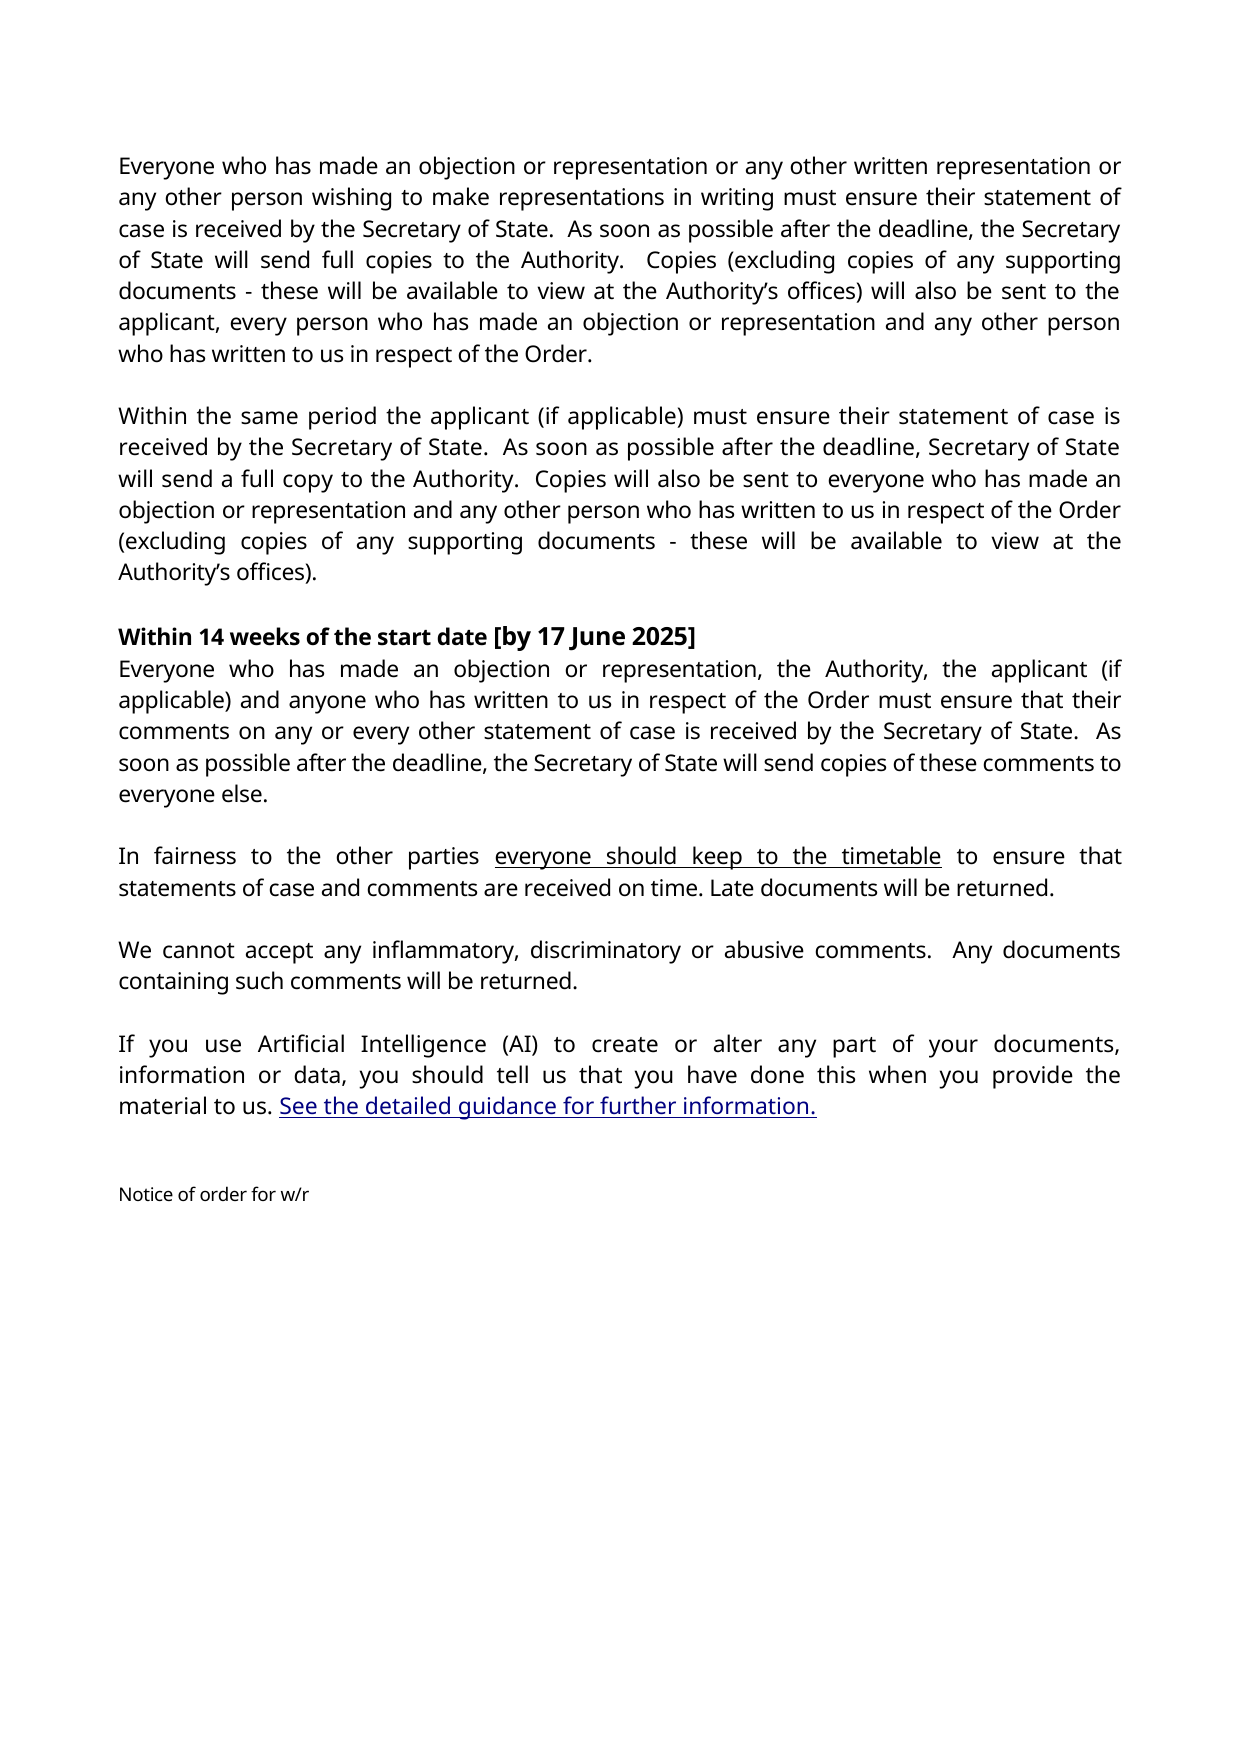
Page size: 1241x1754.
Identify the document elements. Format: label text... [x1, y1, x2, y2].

text Everyone who has made an objection or representation or any other written representation or any other person wishing to make representations in writing must ensure their statement of case is received by the Secretary of State. As soon as possible after the deadline, the Secretary of State will send full copies to the Authority. Copies (excluding copies of any supporting documents - these will be available to view at the Authority’s offices) will also be sent to the applicant, every person who has made an objection or representation and any other person who has written to us in respect of the Order. [118, 150, 1122, 369]
text Notice of order for w/r [118, 1181, 1122, 1207]
text We cannot accept any inflammatory, discriminatory or abusive comments. Any documents containing such comments will be returned. [118, 934, 1122, 997]
text Within the same period the applicant (if applicable) must ensure their statement of case is received by the Secretary of State. As soon as possible after the deadline, Secretary of State will send a full copy to the Authority. Copies will also be sent to everyone who has made an objection or representation and any other person who has written to us in respect of the Order (excluding copies of any supporting documents - these will be available to view at the Authority’s offices). [118, 400, 1122, 587]
text In fairness to the other parties everyone should keep to the timetable to ensure that statements of case and comments are received on time. Late documents will be returned. [118, 840, 1122, 903]
text If you use Artificial Intelligence (AI) to create or alter any part of your documents, information or data, you should tell us that you have done this when you provide the material to us. See the detailed guidance for further information. [118, 1028, 1122, 1122]
text Within 14 weeks of the start date [by 17 June 2025] [118, 619, 1122, 653]
text Everyone who has made an objection or representation, the Authority, the applicant (if applicable) and anyone who has written to us in respect of the Order must ensure that their comments on any or every other statement of case is received by the Secretary of State. As soon as possible after the deadline, the Secretary of State will send copies of these comments to everyone else. [118, 653, 1122, 809]
